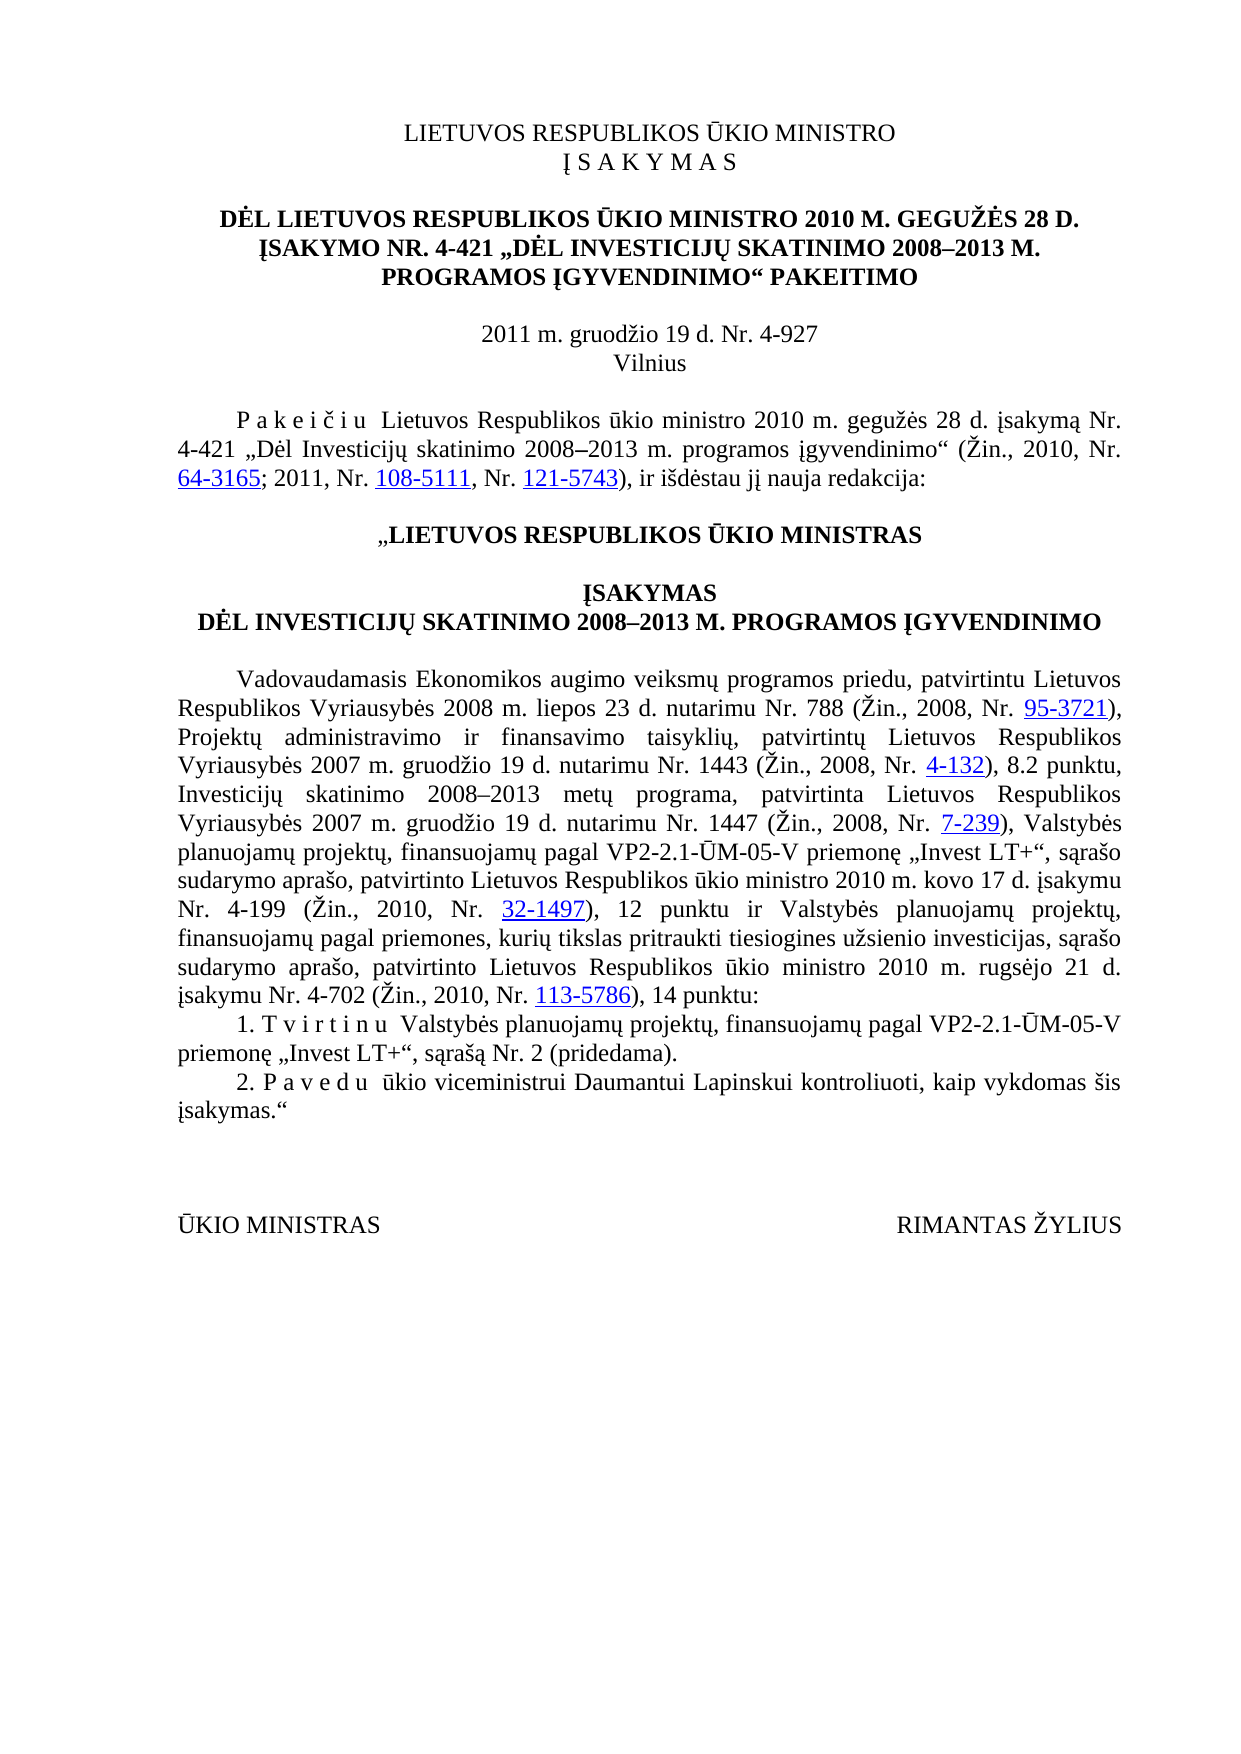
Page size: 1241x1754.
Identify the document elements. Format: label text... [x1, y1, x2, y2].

text DĖL LIETUVOS RESPUBLIKOS ŪKIO MINISTRO 2010 M. GEGUŽĖS 28 D. ĮSAKYMO Nr. 4-421 „DĖL Investicijų skatinimo 2008–2013 M. programos įgyvendinimo“ PAKEITIMO [177, 204, 1122, 291]
text 1. Tvirtinu Valstybės planuojamų projektų, finansuojamų pagal VP2-2.1-ŪM-05-V priemonę „Invest LT+“, sąrašą Nr. 2 (pridedama). [177, 1009, 1122, 1067]
text Ūkio ministras Rimantas Žylius [177, 1211, 1122, 1239]
text ĮSAKYMAS [177, 147, 1122, 176]
text DĖL Investicijų skatinimo 2008–2013 m. programos įgyvendinimo [177, 607, 1122, 636]
text LIETUVOS RESPUBLIKOS ŪKIO MINISTRO [177, 118, 1122, 147]
text 2. Pavedu ūkio viceministrui Daumantui Lapinskui kontroliuoti, kaip vykdomas šis įsakymas.“ [177, 1067, 1122, 1124]
text Pakeičiu Lietuvos Respublikos ūkio ministro 2010 m. gegužės 28 d. įsakymą Nr. 4-421 „Dėl Investicijų skatinimo 2008–2013 m. programos įgyvendinimo“ (Žin., 2010, Nr. 64-3165; 2011, Nr. 108-5111, Nr. 121-5743), ir išdėstau jį nauja redakcija: [177, 406, 1122, 492]
text 2011 m. gruodžio 19 d. Nr. 4-927 [177, 319, 1122, 348]
text Vilnius [177, 348, 1122, 377]
text įsakymas [177, 578, 1122, 607]
text „LIETUVOS RESPUBLIKOS ŪKIO MINISTRAS [177, 521, 1122, 549]
text Vadovaudamasis Ekonomikos augimo veiksmų programos priedu, patvirtintu Lietuvos Respublikos Vyriausybės 2008 m. liepos 23 d. nutarimu Nr. 788 (Žin., 2008, Nr. 95-3721), Projektų administravimo ir finansavimo taisyklių, patvirtintų Lietuvos Respublikos Vyriausybės 2007 m. gruodžio 19 d. nutarimu Nr. 1443 (Žin., 2008, Nr. 4-132), 8.2 punktu, Investicijų skatinimo 2008–2013 metų programa, patvirtinta Lietuvos Respublikos Vyriausybės 2007 m. gruodžio 19 d. nutarimu Nr. 1447 (Žin., 2008, Nr. 7-239), Valstybės planuojamų projektų, finansuojamų pagal VP2-2.1-ŪM-05-V priemonę „Invest LT+“, sąrašo sudarymo aprašo, patvirtinto Lietuvos Respublikos ūkio ministro 2010 m. kovo 17 d. įsakymu Nr. 4-199 (Žin., 2010, Nr. 32-1497), 12 punktu ir Valstybės planuojamų projektų, finansuojamų pagal priemones, kurių tikslas pritraukti tiesiogines užsienio investicijas, sąrašo sudarymo aprašo, patvirtinto Lietuvos Respublikos ūkio ministro 2010 m. rugsėjo 21 d. įsakymu Nr. 4-702 (Žin., 2010, Nr. 113-5786), 14 punktu: [177, 664, 1122, 1009]
